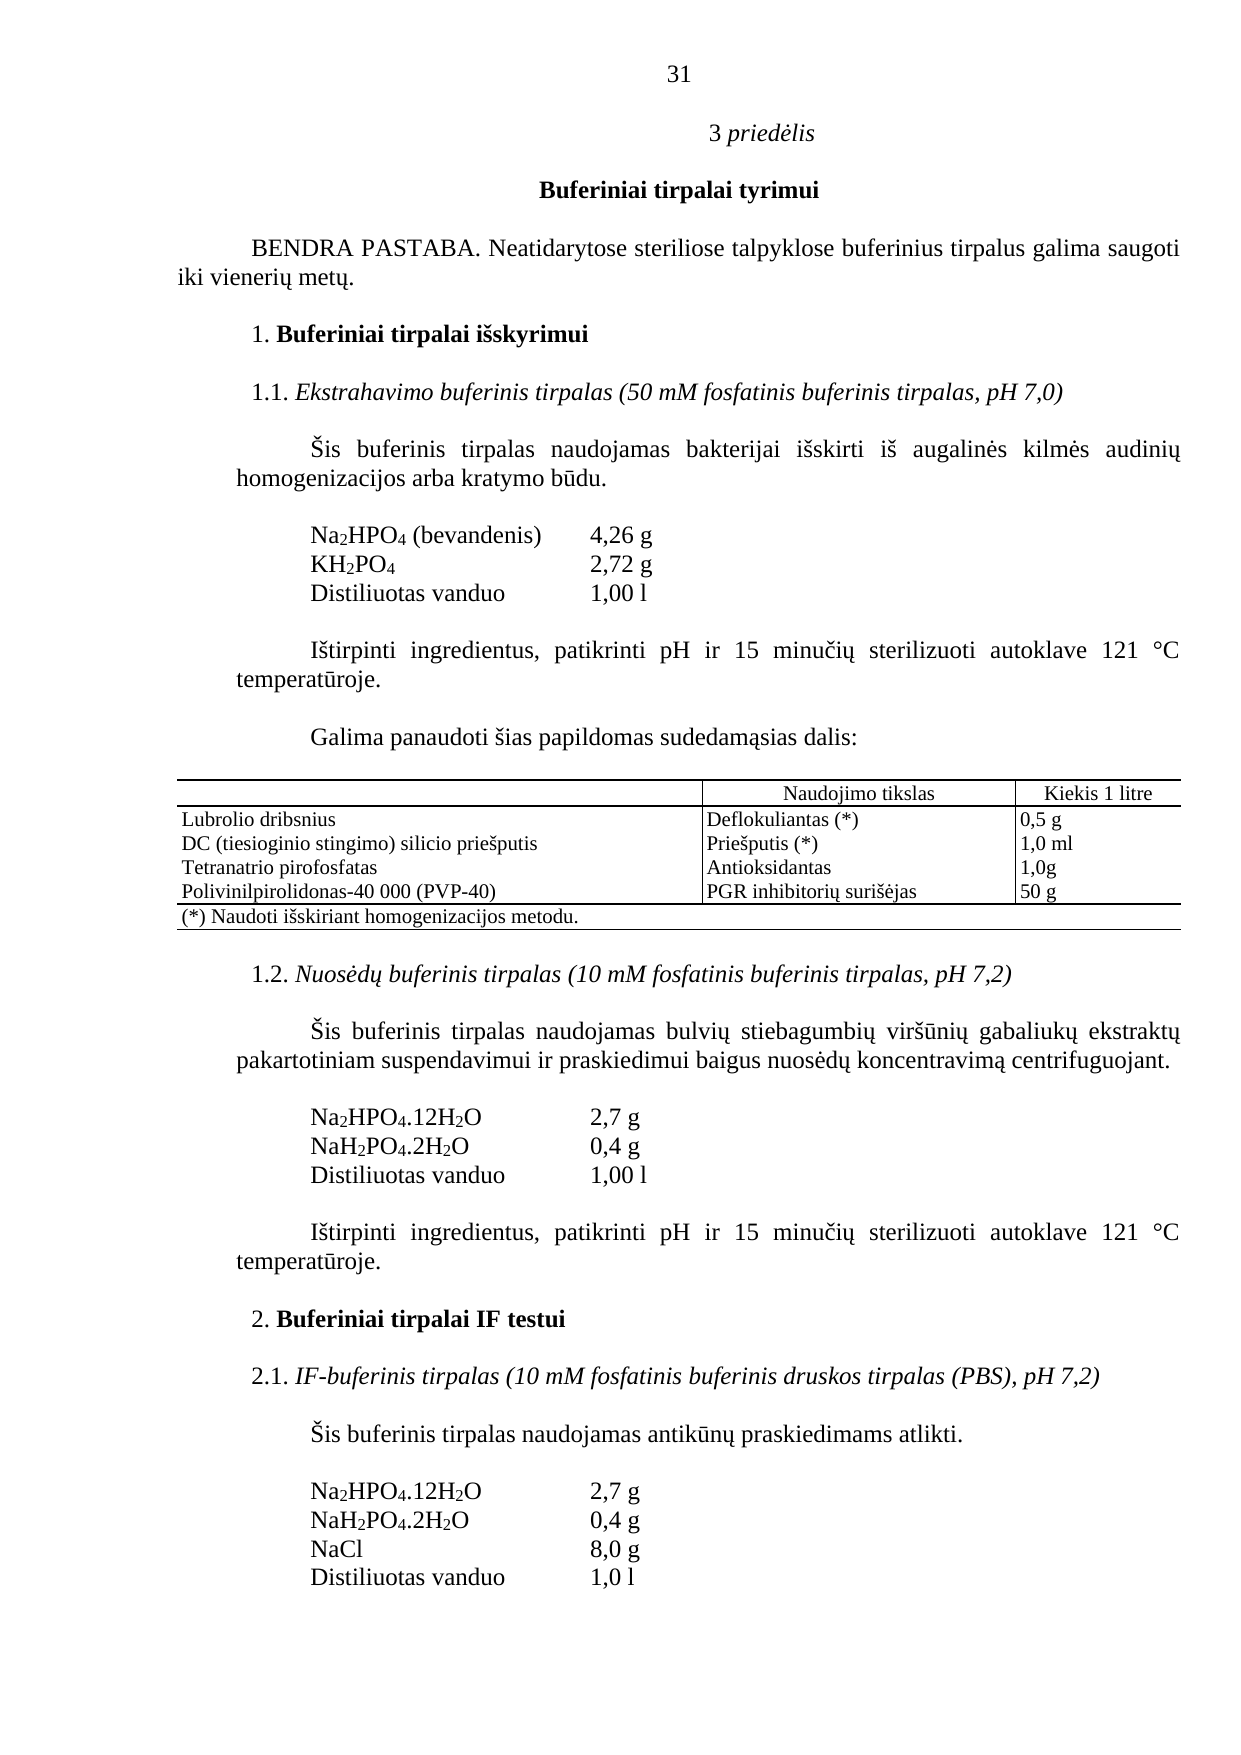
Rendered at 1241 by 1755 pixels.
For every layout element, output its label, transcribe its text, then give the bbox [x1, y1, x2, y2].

text 2. Buferiniai tirpalai IF testui [177, 1304, 1181, 1332]
text KH2PO4 2,72 g [236, 549, 1181, 578]
text Na2HPO4.12H2O 2,7 g [236, 1102, 1181, 1131]
text Šis buferinis tirpalas naudojamas bakterijai išskirti iš augalinės kilmės audinių homogenizacijos arba kratymo būdu. [236, 434, 1181, 492]
text 1.1. Ekstrahavimo buferinis tirpalas (50 mM fosfatinis buferinis tirpalas, pH 7,0) [177, 377, 1181, 406]
text Distiliuotas vanduo 1,00 l [236, 1160, 1181, 1189]
text Distiliuotas vanduo 1,00 l [236, 578, 1181, 607]
text NaH2PO4.2H2O 0,4 g [236, 1505, 1181, 1534]
table_header [177, 781, 181, 805]
text 1. Buferiniai tirpalai išskyrimui [177, 319, 1181, 348]
text 1.2. Nuosėdų buferinis tirpalas (10 mM fosfatinis buferinis tirpalas, pH 7,2) [177, 959, 1181, 987]
text BENDRA PASTABA. Neatidarytose steriliose talpyklose buferinius tirpalus galima saugoti iki vienerių metų. [177, 233, 1181, 291]
text NaCl 8,0 g [236, 1534, 1181, 1562]
table_cell 1,0g [1177, 855, 1181, 879]
table_header [698, 781, 702, 805]
text Na2HPO4 (bevandenis) 4,26 g [236, 521, 1181, 549]
text Šis buferinis tirpalas naudojamas antikūnų praskiedimams atlikti. [236, 1419, 1181, 1447]
text Galima panaudoti šias papildomas sudedamąsias dalis: [236, 722, 1181, 751]
text 2.1. IF-buferinis tirpalas (10 mM fosfatinis buferinis druskos tirpalas (PBS), pH 7,2) [177, 1361, 1181, 1390]
table_cell 50 g [1177, 879, 1181, 903]
table_cell 50 g [1016, 879, 1020, 903]
text Ištirpinti ingredientus, patikrinti pH ir 15 minučių sterilizuoti autoklave 121 °C temperatūroje. [236, 636, 1181, 693]
text NaH2PO4.2H2O 0,4 g [236, 1131, 1181, 1160]
text Šis buferinis tirpalas naudojamas bulvių stiebagumbių viršūnių gabaliukų ekstraktų pakartotiniam suspendavimui ir praskiedimui baigus nuosėdų koncentravimą centrifuguojant. [236, 1016, 1181, 1074]
text Distiliuotas vanduo 1,0 l [236, 1562, 1181, 1591]
text Na2HPO4.12H2O 2,7 g [236, 1476, 1181, 1505]
text Buferiniai tirpalai tyrimui [177, 176, 1181, 204]
table_cell 1,0g [1016, 855, 1020, 879]
text 3 priedėlis [177, 118, 1181, 147]
text Ištirpinti ingredientus, patikrinti pH ir 15 minučių sterilizuoti autoklave 121 °C temperatūroje. [236, 1217, 1181, 1275]
